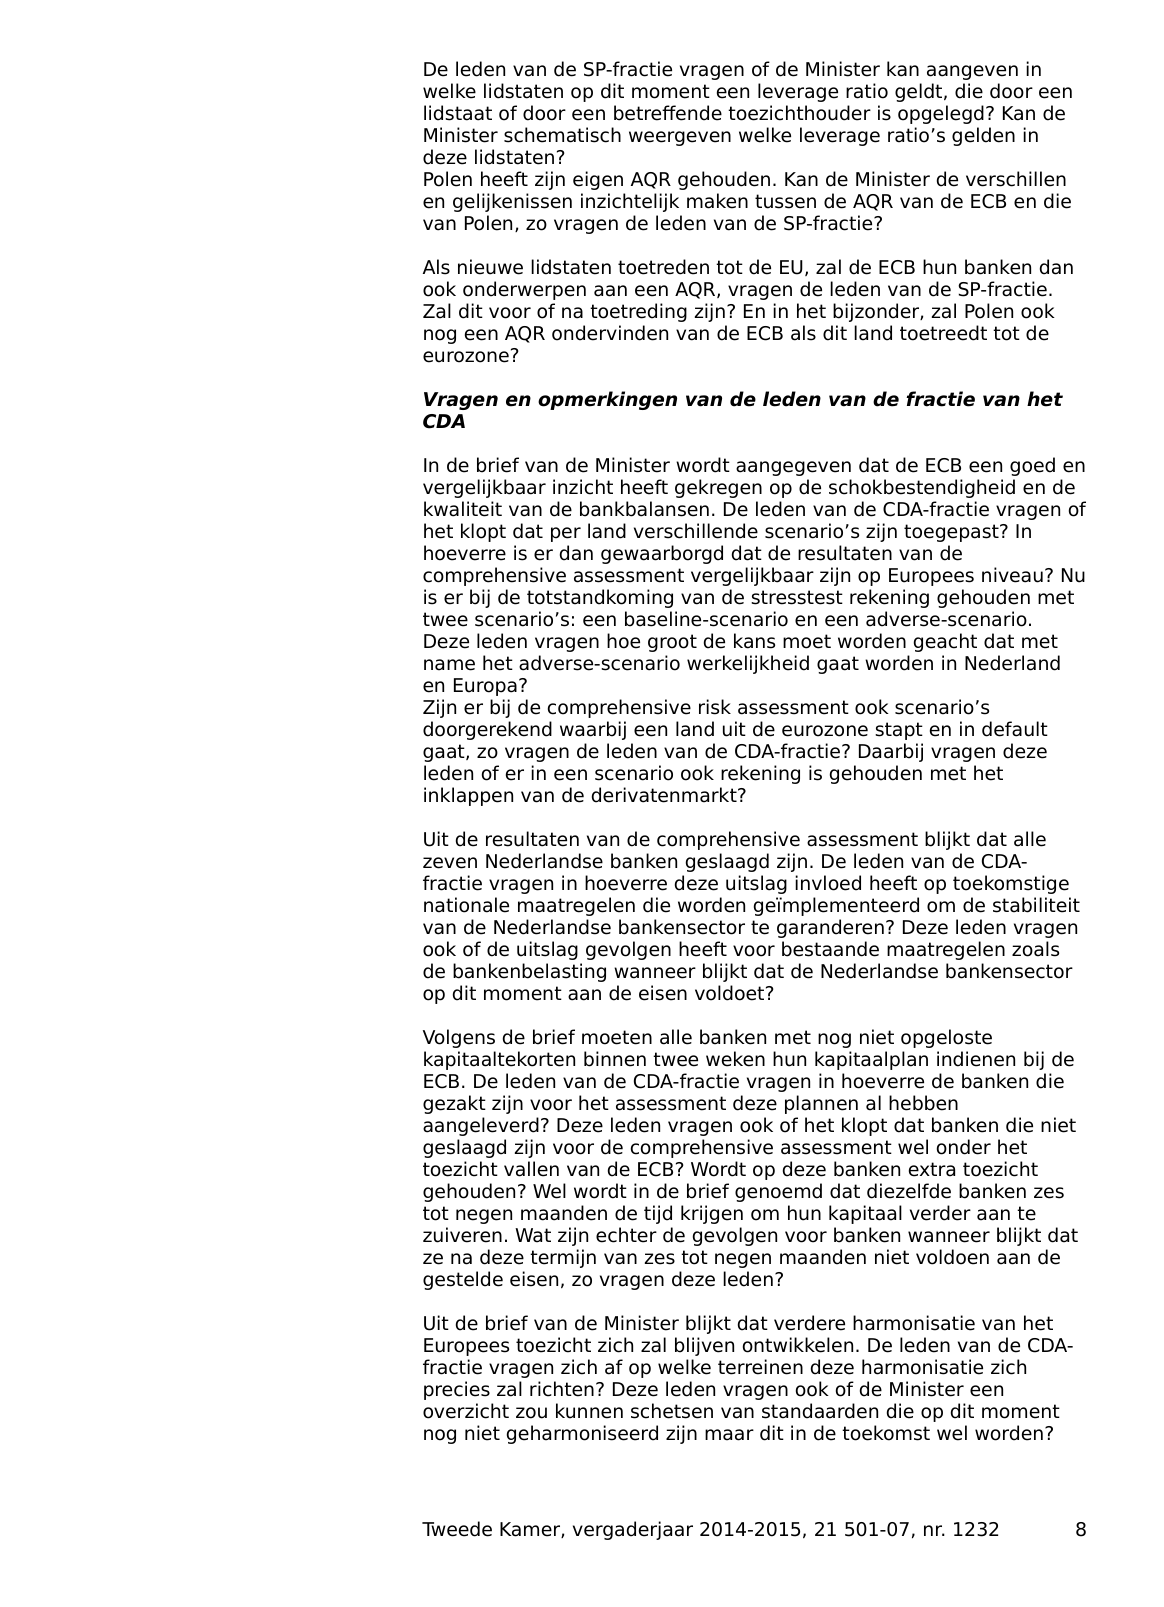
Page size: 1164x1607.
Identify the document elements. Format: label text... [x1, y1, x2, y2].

text Als nieuwe lidstaten toetreden tot de EU, zal de ECB hun banken dan ook onderwerpen aan een AQR, vragen de leden van de SP-fractie. Zal dit voor of na toetreding zijn? En in het bijzonder, zal Polen ook nog een AQR ondervinden van de ECB als dit land toetreedt tot de eurozone? [422, 257, 1087, 367]
text Volgens de brief moeten alle banken met nog niet opgeloste kapitaaltekorten binnen twee weken hun kapitaalplan indienen bij de ECB. De leden van de CDA-fractie vragen in hoeverre de banken die gezakt zijn voor het assessment deze plannen al hebben aangeleverd? Deze leden vragen ook of het klopt dat banken die niet geslaagd zijn voor de comprehensive assessment wel onder het toezicht vallen van de ECB? Wordt op deze banken extra toezicht gehouden? Wel wordt in de brief genoemd dat diezelfde banken zes tot negen maanden de tijd krijgen om hun kapitaal verder aan te zuiveren. Wat zijn echter de gevolgen voor banken wanneer blijkt dat ze na deze termijn van zes tot negen maanden niet voldoen aan de gestelde eisen, zo vragen deze leden? [422, 1027, 1087, 1291]
subtitle Vragen en opmerkingen van de leden van de fractie van het CDA [422, 389, 1087, 433]
text Uit de brief van de Minister blijkt dat verdere harmonisatie van het Europees toezicht zich zal blijven ontwikkelen. De leden van de CDA-fractie vragen zich af op welke terreinen deze harmonisatie zich precies zal richten? Deze leden vragen ook of de Minister een overzicht zou kunnen schetsen van standaarden die op dit moment nog niet geharmoniseerd zijn maar dit in de toekomst wel worden? [422, 1313, 1087, 1445]
text Polen heeft zijn eigen AQR gehouden. Kan de Minister de verschillen en gelijkenissen inzichtelijk maken tussen de AQR van de ECB en die van Polen, zo vragen de leden van de SP-fractie? [422, 169, 1087, 235]
text In de brief van de Minister wordt aangegeven dat de ECB een goed en vergelijkbaar inzicht heeft gekregen op de schokbestendigheid en de kwaliteit van de bankbalansen. De leden van de CDA-fractie vragen of het klopt dat per land verschillende scenario’s zijn toegepast? In hoeverre is er dan gewaarborgd dat de resultaten van de comprehensive assessment vergelijkbaar zijn op Europees niveau? Nu is er bij de totstandkoming van de stresstest rekening gehouden met twee scenario’s: een baseline-scenario en een adverse-scenario. Deze leden vragen hoe groot de kans moet worden geacht dat met name het adverse-scenario werkelijkheid gaat worden in Nederland en Europa? [422, 455, 1087, 697]
text De leden van de SP-fractie vragen of de Minister kan aangeven in welke lidstaten op dit moment een leverage ratio geldt, die door een lidstaat of door een betreffende toezichthouder is opgelegd? Kan de Minister schematisch weergeven welke leverage ratio’s gelden in deze lidstaten? [422, 59, 1087, 169]
text Uit de resultaten van de comprehensive assessment blijkt dat alle zeven Nederlandse banken geslaagd zijn. De leden van de CDA-fractie vragen in hoeverre deze uitslag invloed heeft op toekomstige nationale maatregelen die worden geïmplementeerd om de stabiliteit van de Nederlandse bankensector te garanderen? Deze leden vragen ook of de uitslag gevolgen heeft voor bestaande maatregelen zoals de bankenbelasting wanneer blijkt dat de Nederlandse bankensector op dit moment aan de eisen voldoet? [422, 829, 1087, 1005]
text Zijn er bij de comprehensive risk assessment ook scenario’s doorgerekend waarbij een land uit de eurozone stapt en in default gaat, zo vragen de leden van de CDA-fractie? Daarbij vragen deze leden of er in een scenario ook rekening is gehouden met het inklappen van de derivatenmarkt? [422, 697, 1087, 807]
